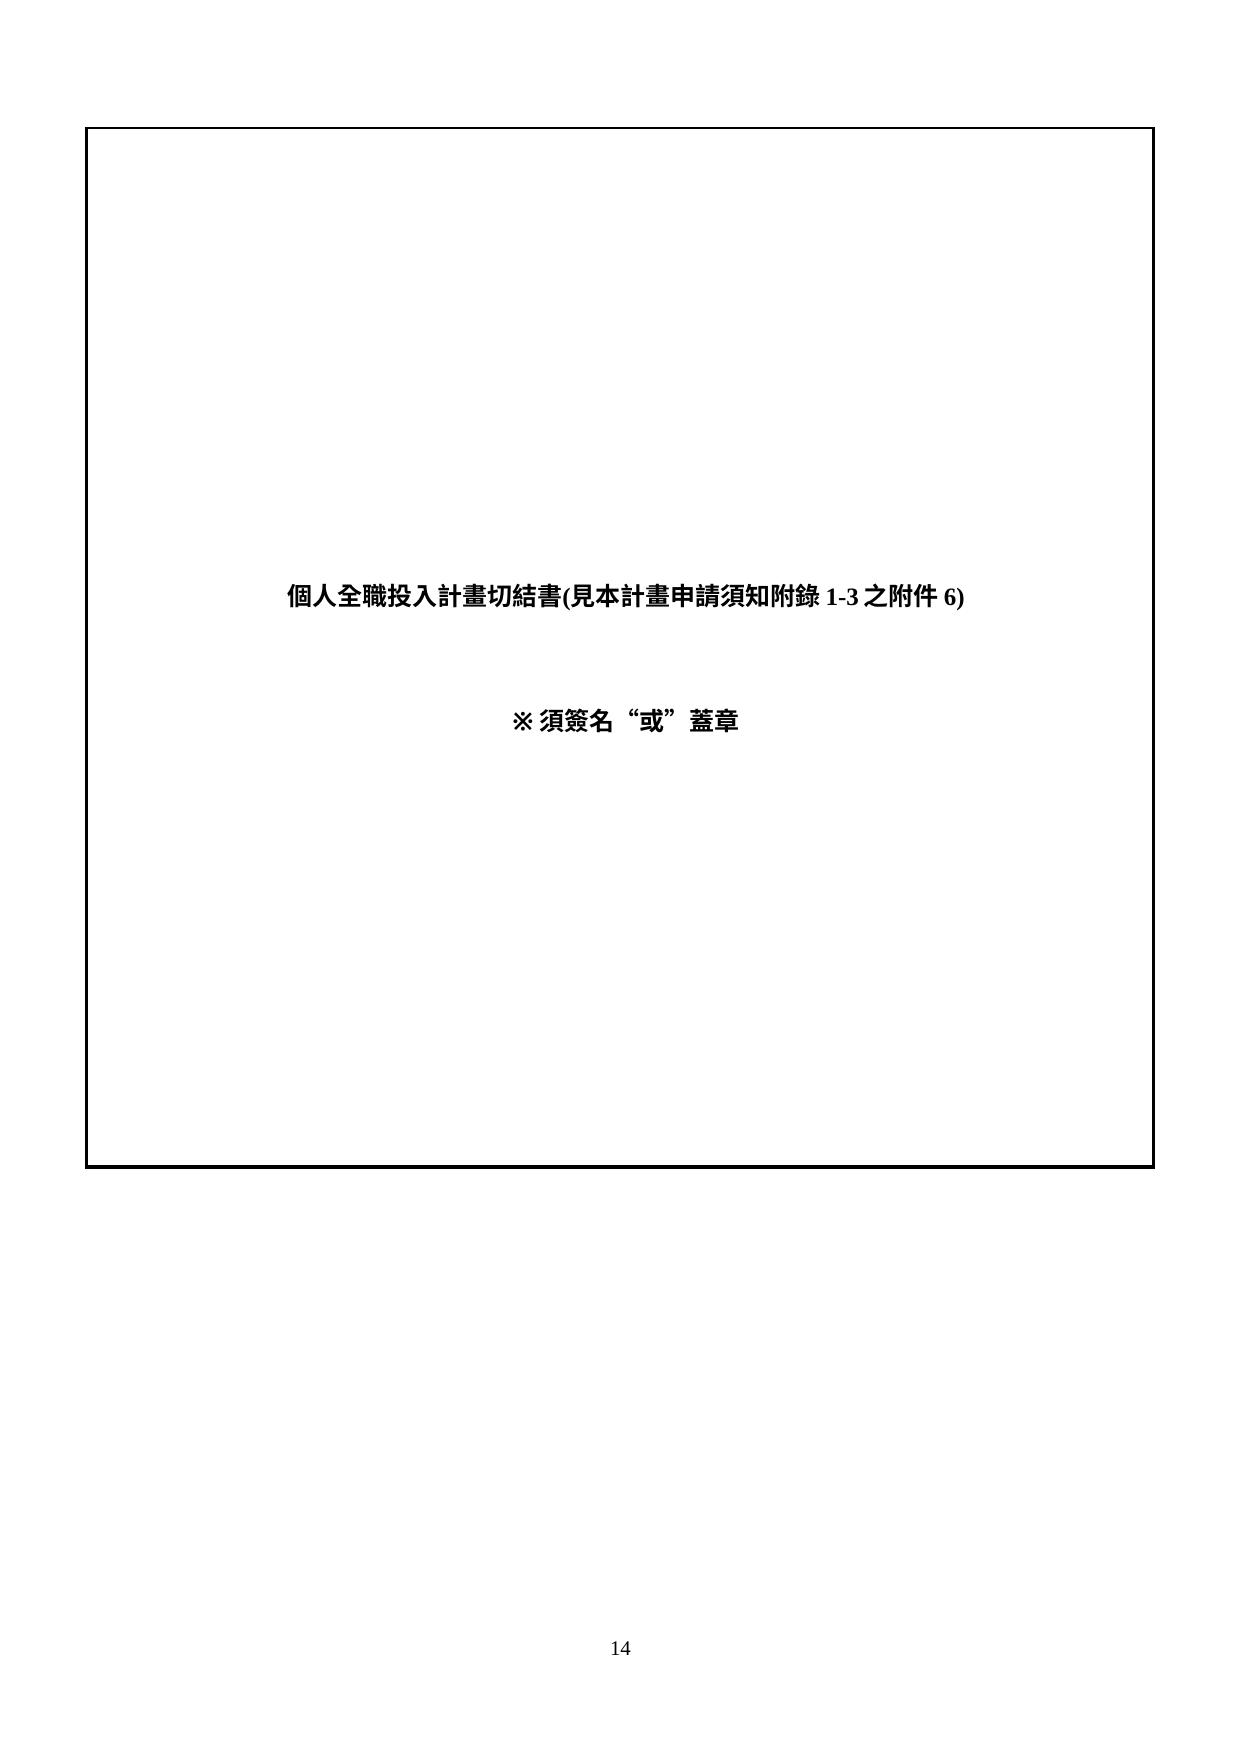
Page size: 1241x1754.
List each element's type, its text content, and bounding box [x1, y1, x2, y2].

table_cell 個人全職投入計畫切結書(見本計畫申請須知附錄1-3之附件6) ※ 須簽名“或”蓋章 [88, 129, 1152, 1165]
